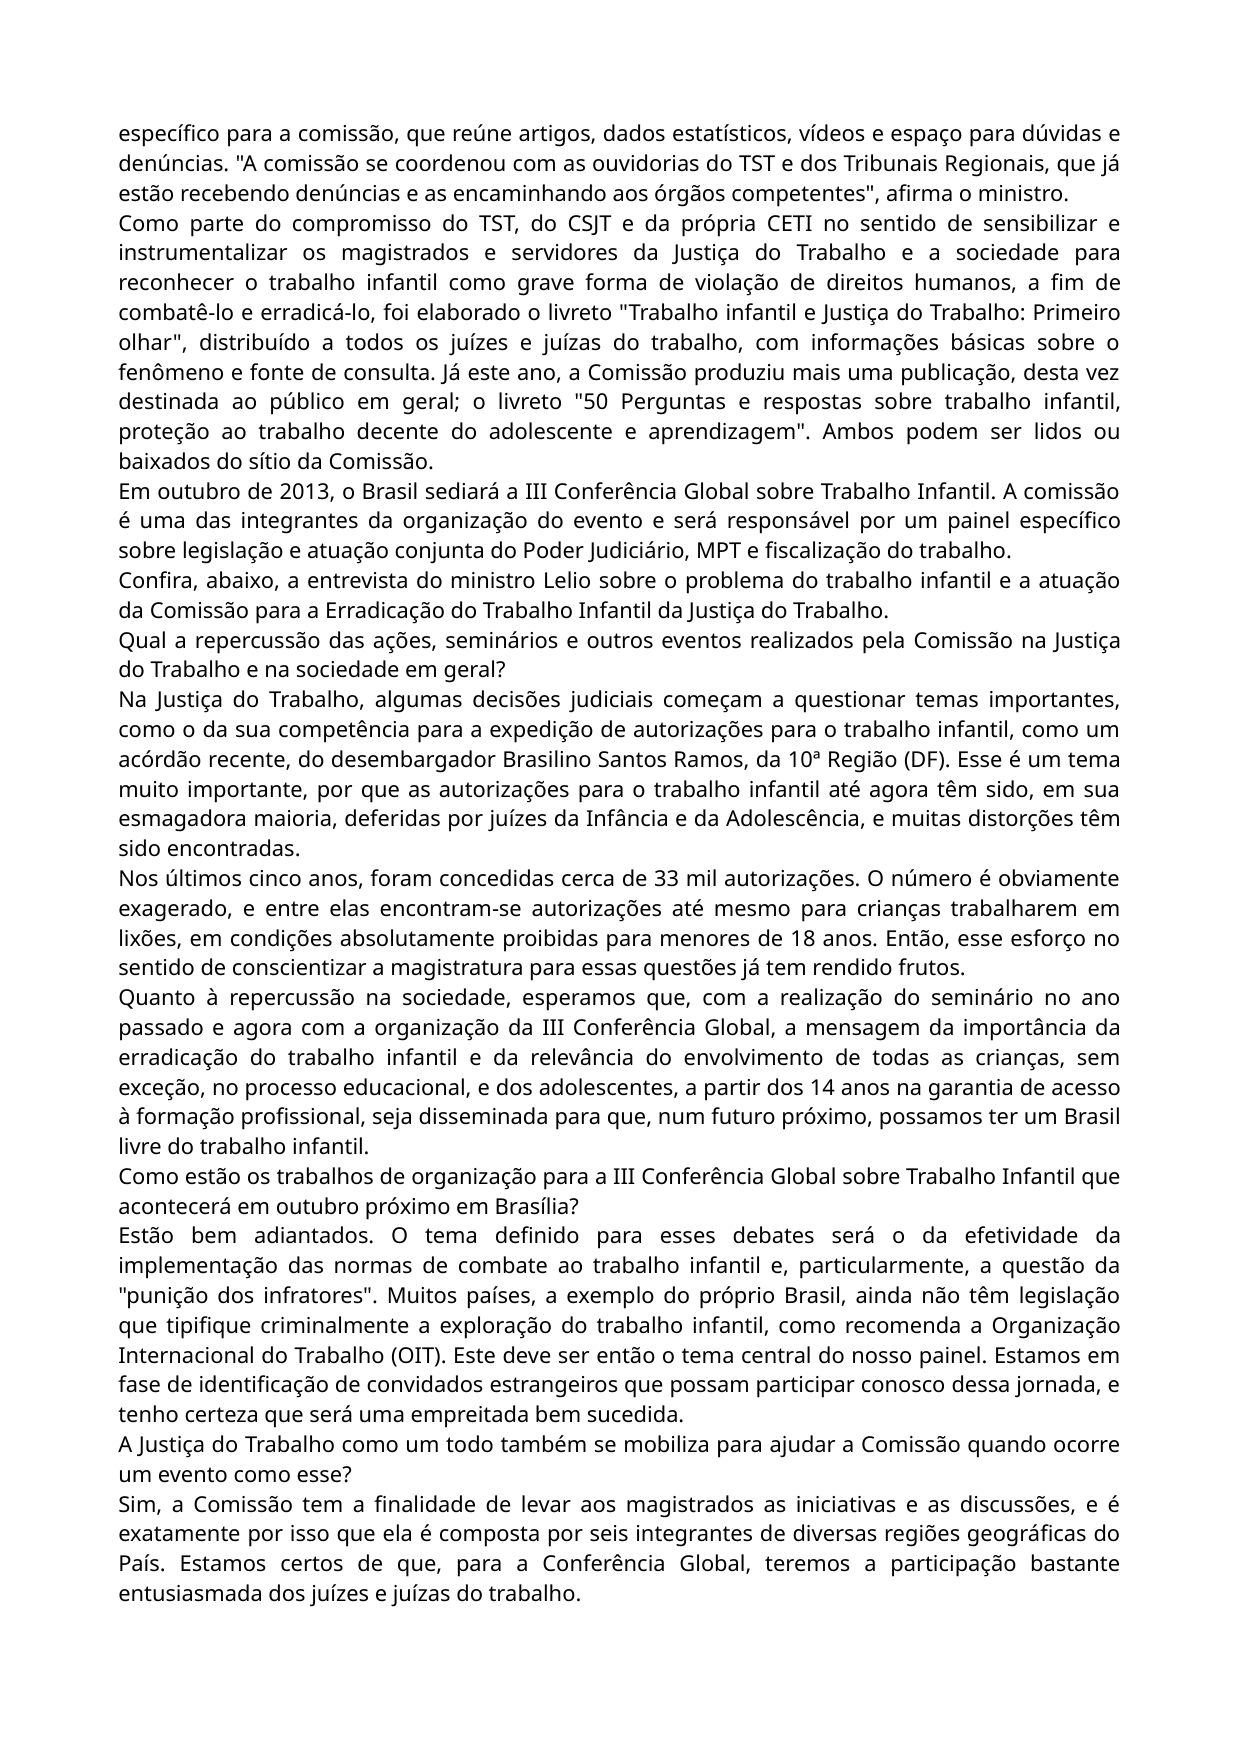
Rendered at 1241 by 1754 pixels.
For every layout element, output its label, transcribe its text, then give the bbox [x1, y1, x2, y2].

text Estão bem adiantados. O tema definido para esses debates será o da efetividade da implementação das normas de combate ao trabalho infantil e, particularmente, a questão da "punição dos infratores". Muitos países, a exemplo do próprio Brasil, ainda não têm legislação que tipifique criminalmente a exploração do trabalho infantil, como recomenda a Organização Internacional do Trabalho (OIT). Este deve ser então o tema central do nosso painel. Estamos em fase de identificação de convidados estrangeiros que possam participar conosco dessa jornada, e tenho certeza que será uma empreitada bem sucedida. [118, 1220, 1122, 1429]
text Na Justiça do Trabalho, algumas decisões judiciais começam a questionar temas importantes, como o da sua competência para a expedição de autorizações para o trabalho infantil, como um acórdão recente, do desembargador Brasilino Santos Ramos, da 10ª Região (DF). Esse é um tema muito importante, por que as autorizações para o trabalho infantil até agora têm sido, em sua esmagadora maioria, deferidas por juízes da Infância e da Adolescência, e muitas distorções têm sido encontradas. [118, 684, 1122, 863]
text Em outubro de 2013, o Brasil sediará a III Conferência Global sobre Trabalho Infantil. A comissão é uma das integrantes da organização do evento e será responsável por um painel específico sobre legislação e atuação conjunta do Poder Judiciário, MPT e fiscalização do trabalho. [118, 476, 1122, 565]
text Como parte do compromisso do TST, do CSJT e da própria CETI no sentido de sensibilizar e instrumentalizar os magistrados e servidores da Justiça do Trabalho e a sociedade para reconhecer o trabalho infantil como grave forma de violação de direitos humanos, a fim de combatê-lo e erradicá-lo, foi elaborado o livreto "Trabalho infantil e Justiça do Trabalho: Primeiro olhar", distribuído a todos os juízes e juízas do trabalho, com informações básicas sobre o fenômeno e fonte de consulta. Já este ano, a Comissão produziu mais uma publicação, desta vez destinada ao público em geral; o livreto "50 Perguntas e respostas sobre trabalho infantil, proteção ao trabalho decente do adolescente e aprendizagem". Ambos podem ser lidos ou baixados do sítio da Comissão. [118, 207, 1122, 476]
text Confira, abaixo, a entrevista do ministro Lelio sobre o problema do trabalho infantil e a atuação da Comissão para a Erradicação do Trabalho Infantil da Justiça do Trabalho. [118, 565, 1122, 624]
text Como estão os trabalhos de organização para a III Conferência Global sobre Trabalho Infantil que acontecerá em outubro próximo em Brasília? [118, 1161, 1122, 1220]
text A Justiça do Trabalho como um todo também se mobiliza para ajudar a Comissão quando ocorre um evento como esse? [118, 1429, 1122, 1488]
text Nos últimos cinco anos, foram concedidas cerca de 33 mil autorizações. O número é obviamente exagerado, e entre elas encontram-se autorizações até mesmo para crianças trabalharem em lixões, em condições absolutamente proibidas para menores de 18 anos. Então, esse esforço no sentido de conscientizar a magistratura para essas questões já tem rendido frutos. [118, 863, 1122, 982]
text Quanto à repercussão na sociedade, esperamos que, com a realização do seminário no ano passado e agora com a organização da III Conferência Global, a mensagem da importância da erradicação do trabalho infantil e da relevância do envolvimento de todas as crianças, sem exceção, no processo educacional, e dos adolescentes, a partir dos 14 anos na garantia de acesso à formação profissional, seja disseminada para que, num futuro próximo, possamos ter um Brasil livre do trabalho infantil. [118, 982, 1122, 1161]
text específico para a comissão, que reúne artigos, dados estatísticos, vídeos e espaço para dúvidas e denúncias. "A comissão se coordenou com as ouvidorias do TST e dos Tribunais Regionais, que já estão recebendo denúncias e as encaminhando aos órgãos competentes", afirma o ministro. [118, 118, 1122, 207]
text Sim, a Comissão tem a finalidade de levar aos magistrados as iniciativas e as discussões, e é exatamente por isso que ela é composta por seis integrantes de diversas regiões geográficas do País. Estamos certos de que, para a Conferência Global, teremos a participação bastante entusiasmada dos juízes e juízas do trabalho. [118, 1488, 1122, 1608]
text Qual a repercussão das ações, seminários e outros eventos realizados pela Comissão na Justiça do Trabalho e na sociedade em geral? [118, 624, 1122, 684]
